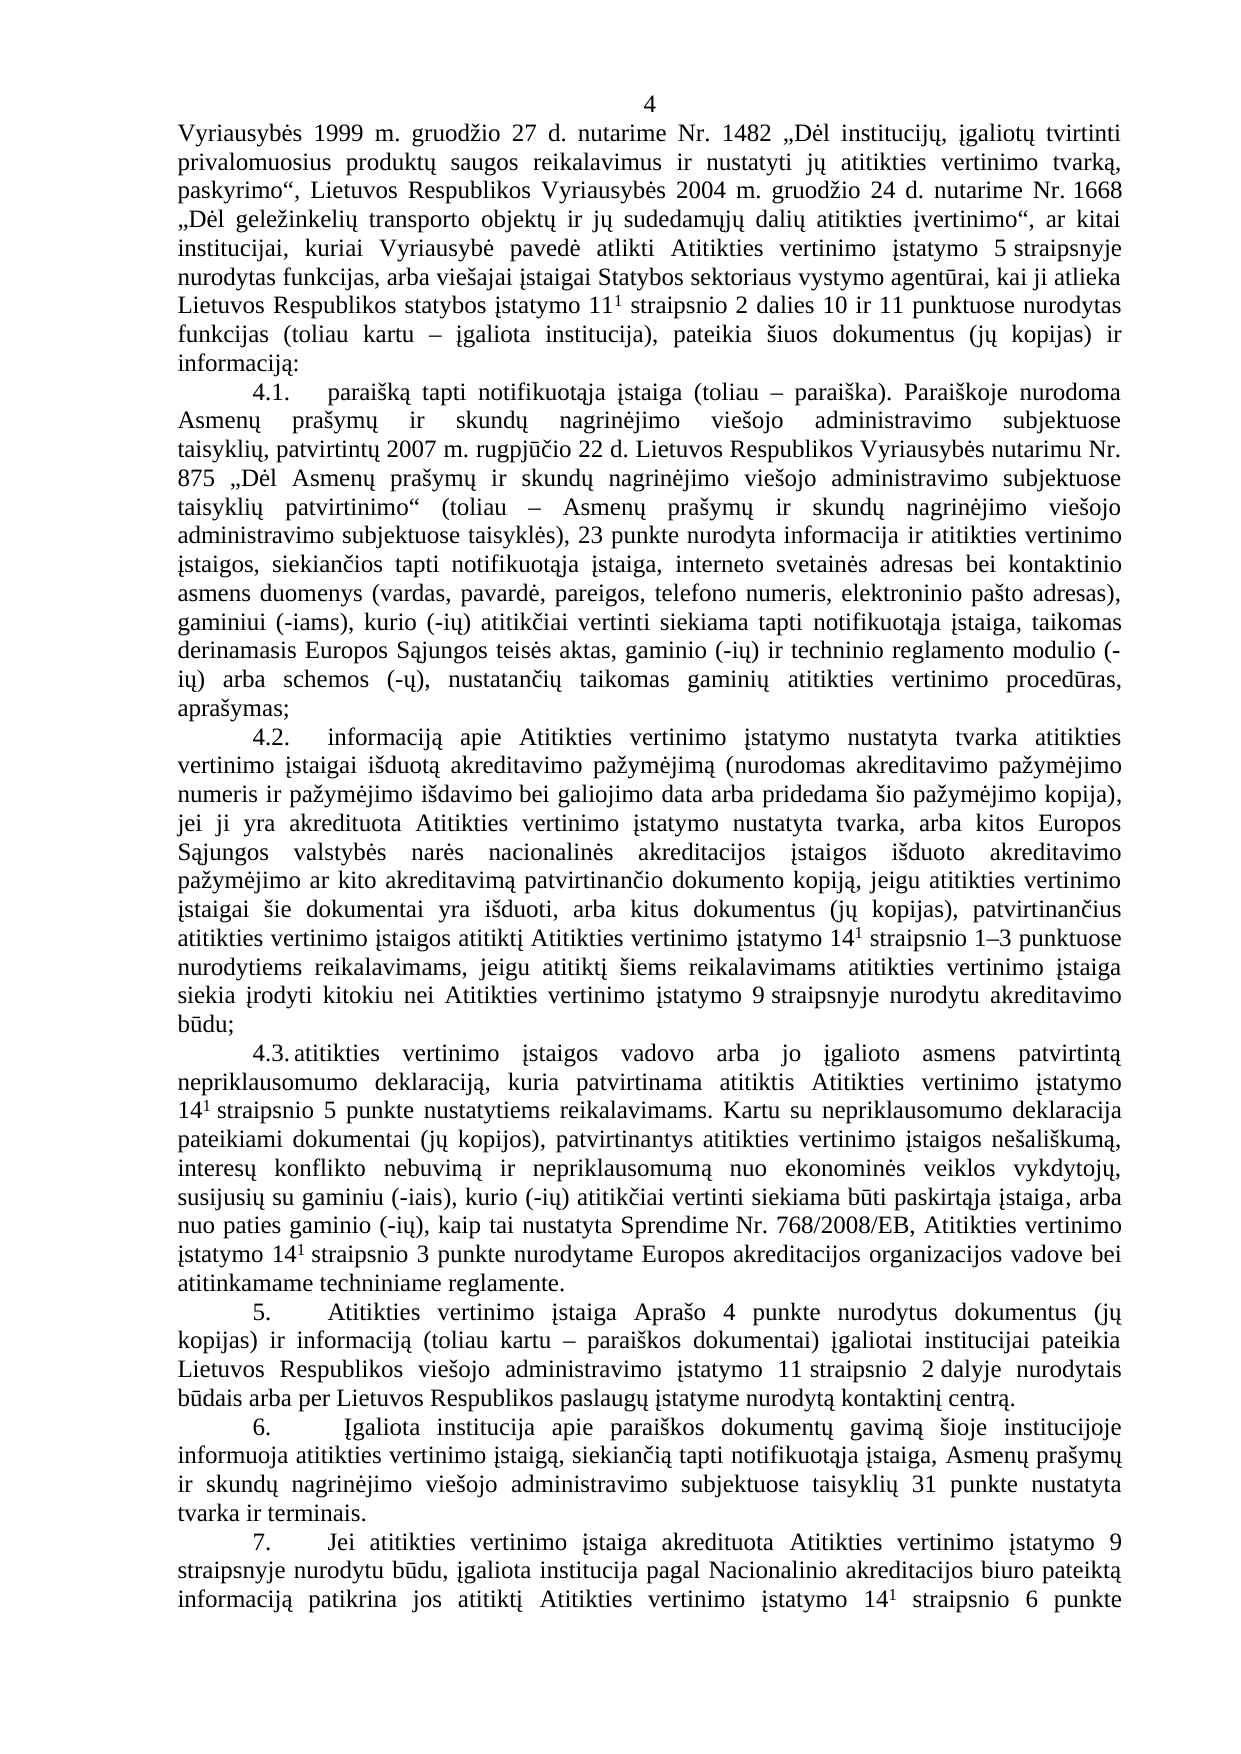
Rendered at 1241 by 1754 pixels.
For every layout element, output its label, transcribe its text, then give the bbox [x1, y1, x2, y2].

text 5. Atitikties vertinimo įstaiga Aprašo 4 punkte nurodytus dokumentus (jų kopijas) ir informaciją (toliau kartu – paraiškos dokumentai) įgaliotai institucijai pateikia Lietuvos Respublikos viešojo administravimo įstatymo 11 straipsnio 2 dalyje nurodytais būdais arba per Lietuvos Respublikos paslaugų įstatyme nurodytą kontaktinį centrą. [177, 1297, 1122, 1412]
text 7. Jei atitikties vertinimo įstaiga akredituota Atitikties vertinimo įstatymo 9 straipsnyje nurodytu būdu, įgaliota institucija pagal Nacionalinio akreditacijos biuro pateiktą informaciją patikrina jos atitiktį Atitikties vertinimo įstatymo 141 straipsnio 6 punkte [177, 1527, 1122, 1613]
text 4.2. informaciją apie Atitikties vertinimo įstatymo nustatyta tvarka atitikties vertinimo įstaigai išduotą akreditavimo pažymėjimą (nurodomas akreditavimo pažymėjimo numeris ir pažymėjimo išdavimo bei galiojimo data arba pridedama šio pažymėjimo kopija), jei ji yra akredituota Atitikties vertinimo įstatymo nustatyta tvarka, arba kitos Europos Sąjungos valstybės narės nacionalinės akreditacijos įstaigos išduoto akreditavimo pažymėjimo ar kito akreditavimą patvirtinančio dokumento kopiją, jeigu atitikties vertinimo įstaigai šie dokumentai yra išduoti, arba kitus dokumentus (jų kopijas), patvirtinančius atitikties vertinimo įstaigos atitiktį Atitikties vertinimo įstatymo 141 straipsnio 1–3 punktuose nurodytiems reikalavimams, jeigu atitiktį šiems reikalavimams atitikties vertinimo įstaiga siekia įrodyti kitokiu nei Atitikties vertinimo įstatymo 9 straipsnyje nurodytu akreditavimo būdu; [177, 722, 1122, 1038]
text 6. Įgaliota institucija apie paraiškos dokumentų gavimą šioje institucijoje informuoja atitikties vertinimo įstaigą, siekiančią tapti notifikuotąja įstaiga, Asmenų prašymų ir skundų nagrinėjimo viešojo administravimo subjektuose taisyklių 31 punkte nustatyta tvarka ir terminais. [177, 1412, 1122, 1527]
text 4.1. paraišką tapti notifikuotąja įstaiga (toliau – paraiška). Paraiškoje nurodoma Asmenų prašymų ir skundų nagrinėjimo viešojo administravimo subjektuose taisyklių, patvirtintų 2007 m. rugpjūčio 22 d. Lietuvos Respublikos Vyriausybės nutarimu Nr. 875 „Dėl Asmenų prašymų ir skundų nagrinėjimo viešojo administravimo subjektuose taisyklių patvirtinimo“ (toliau – Asmenų prašymų ir skundų nagrinėjimo viešojo administravimo subjektuose taisyklės), 23 punkte nurodyta informacija ir atitikties vertinimo įstaigos, siekiančios tapti notifikuotąja įstaiga, interneto svetainės adresas bei kontaktinio asmens duomenys (vardas, pavardė, pareigos, telefono numeris, elektroninio pašto adresas), gaminiui (-iams), kurio (-ių) atitikčiai vertinti siekiama tapti notifikuotąja įstaiga, taikomas derinamasis Europos Sąjungos teisės aktas, gaminio (-ių) ir techninio reglamento modulio (-ių) arba schemos (-ų), nustatančių taikomas gaminių atitikties vertinimo procedūras, aprašymas; [177, 377, 1122, 722]
text 4.3. atitikties vertinimo įstaigos vadovo arba jo įgalioto asmens patvirtintą nepriklausomumo deklaraciją, kuria patvirtinama atitiktis Atitikties vertinimo įstatymo 141 straipsnio 5 punkte nustatytiems reikalavimams. Kartu su nepriklausomumo deklaracija pateikiami dokumentai (jų kopijos), patvirtinantys atitikties vertinimo įstaigos nešališkumą, interesų konflikto nebuvimą ir nepriklausomumą nuo ekonominės veiklos vykdytojų, susijusių su gaminiu (-iais), kurio (-ių) atitikčiai vertinti siekiama būti paskirtąja įstaiga, arba nuo paties gaminio (-ių), kaip tai nustatyta Sprendime Nr. 768/2008/EB, Atitikties vertinimo įstatymo 141 straipsnio 3 punkte nurodytame Europos akreditacijos organizacijos vadove bei atitinkamame techniniame reglamente. [177, 1038, 1122, 1297]
text Vyriausybės 1999 m. gruodžio 27 d. nutarime Nr. 1482 „Dėl institucijų, įgaliotų tvirtinti privalomuosius produktų saugos reikalavimus ir nustatyti jų atitikties vertinimo tvarką, paskyrimo“, Lietuvos Respublikos Vyriausybės 2004 m. gruodžio 24 d. nutarime Nr. 1668 „Dėl geležinkelių transporto objektų ir jų sudedamųjų dalių atitikties įvertinimo“, ar kitai institucijai, kuriai Vyriausybė pavedė atlikti Atitikties vertinimo įstatymo 5 straipsnyje nurodytas funkcijas, arba viešajai įstaigai Statybos sektoriaus vystymo agentūrai, kai ji atlieka Lietuvos Respublikos statybos įstatymo 111 straipsnio 2 dalies 10 ir 11 punktuose nurodytas funkcijas (toliau kartu – įgaliota institucija), pateikia šiuos dokumentus (jų kopijas) ir informaciją: [177, 118, 1122, 377]
